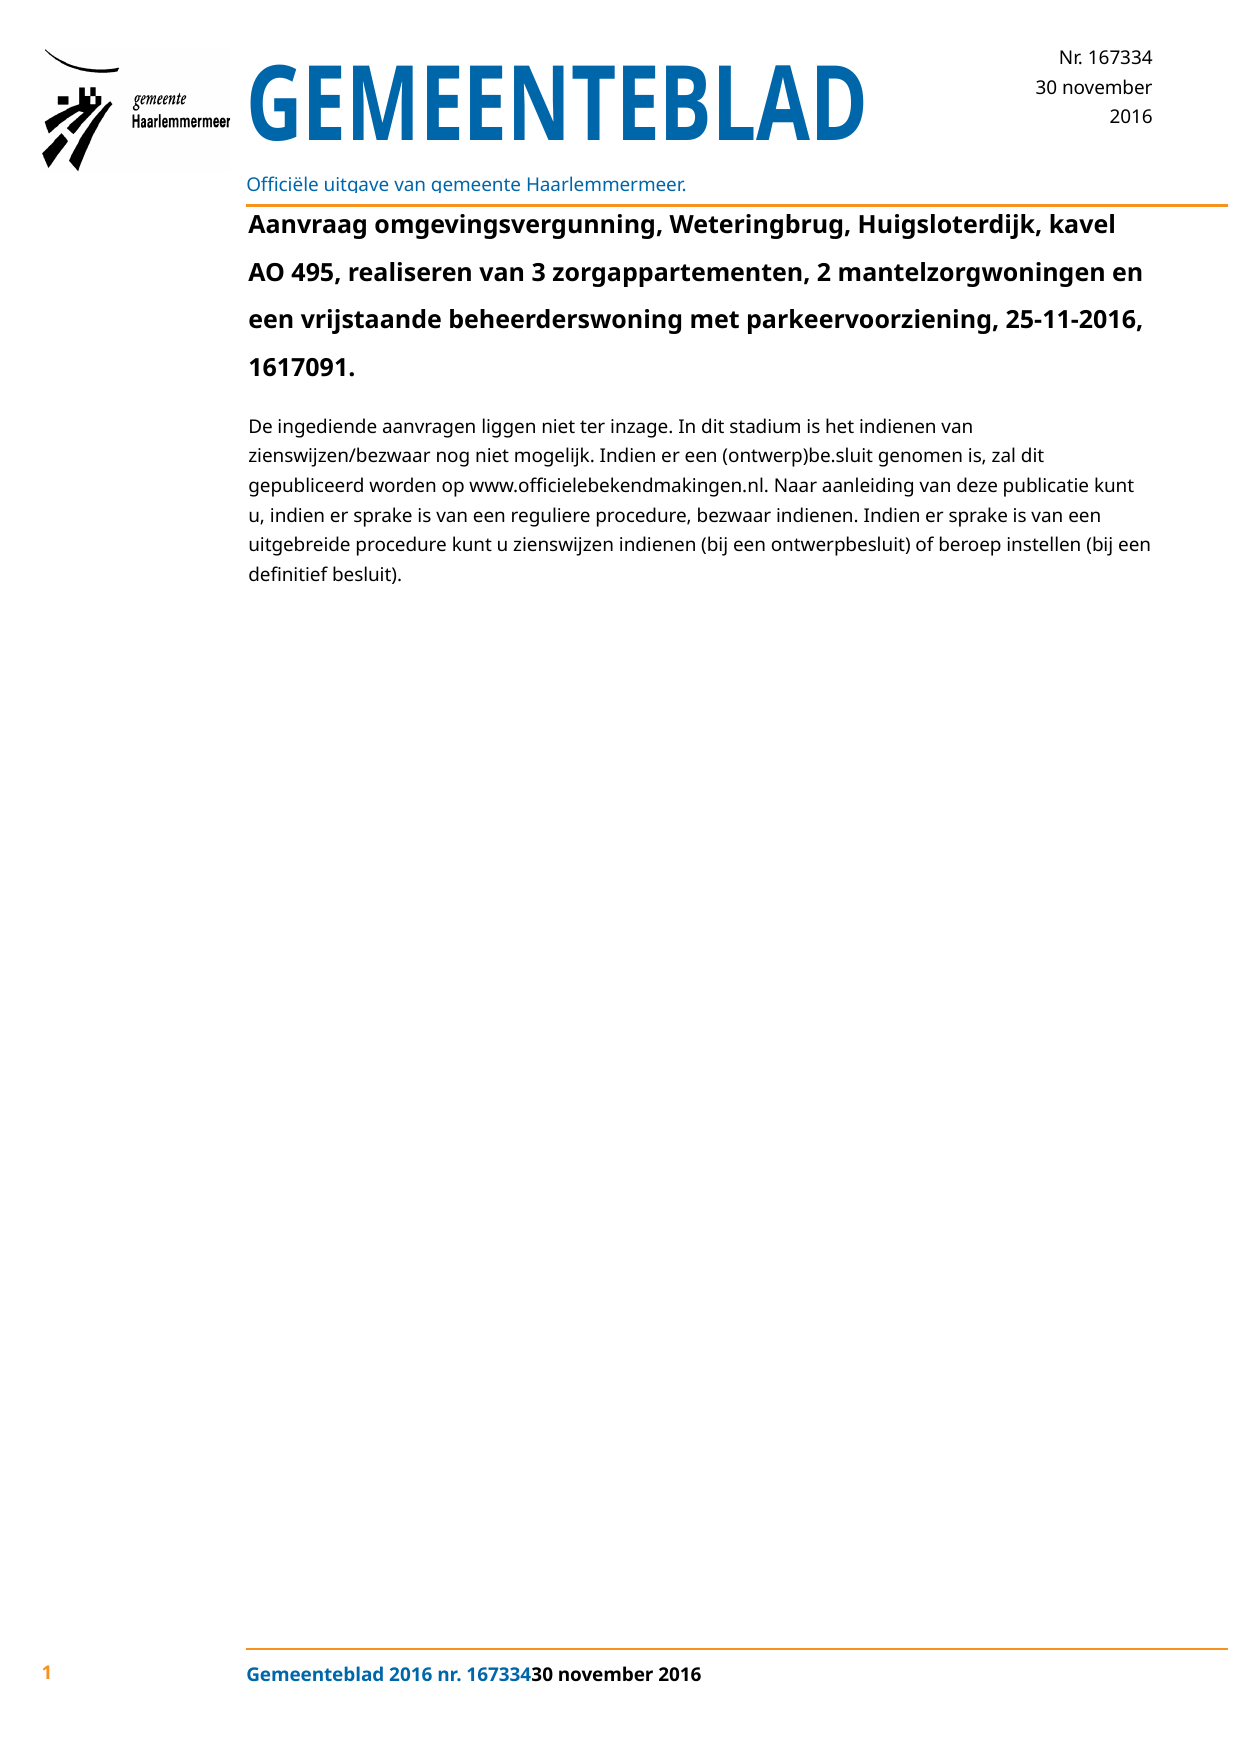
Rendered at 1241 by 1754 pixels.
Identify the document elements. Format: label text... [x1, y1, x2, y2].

picture [41, 47, 231, 172]
text Aanvraag omgevingsvergunning, Weteringbrug, Huigsloterdijk, kavel AO 495, realiseren van 3 zorgappartementen, 2 mantelzorgwoningen en een vrijstaande beheerderswoning met parkeervoorziening, 25-11-2016, 1617091. [248, 207, 1152, 384]
text De ingediende aanvragen liggen niet ter inzage. In dit stadium is het indienen van zienswijzen/bezwaar nog niet mogelijk. Indien er een (ontwerp)be.sluit genomen is, zal dit gepubliceerd worden op www.officielebekendmakingen.nl. Naar aanleiding van deze publicatie kunt u, indien er sprake is van een reguliere procedure, bezwaar indienen. Indien er sprake is van een uitgebreide procedure kunt u zienswijzen indienen (bij een ontwerpbesluit) of beroep instellen (bij een definitief besluit). [248, 413, 1152, 587]
